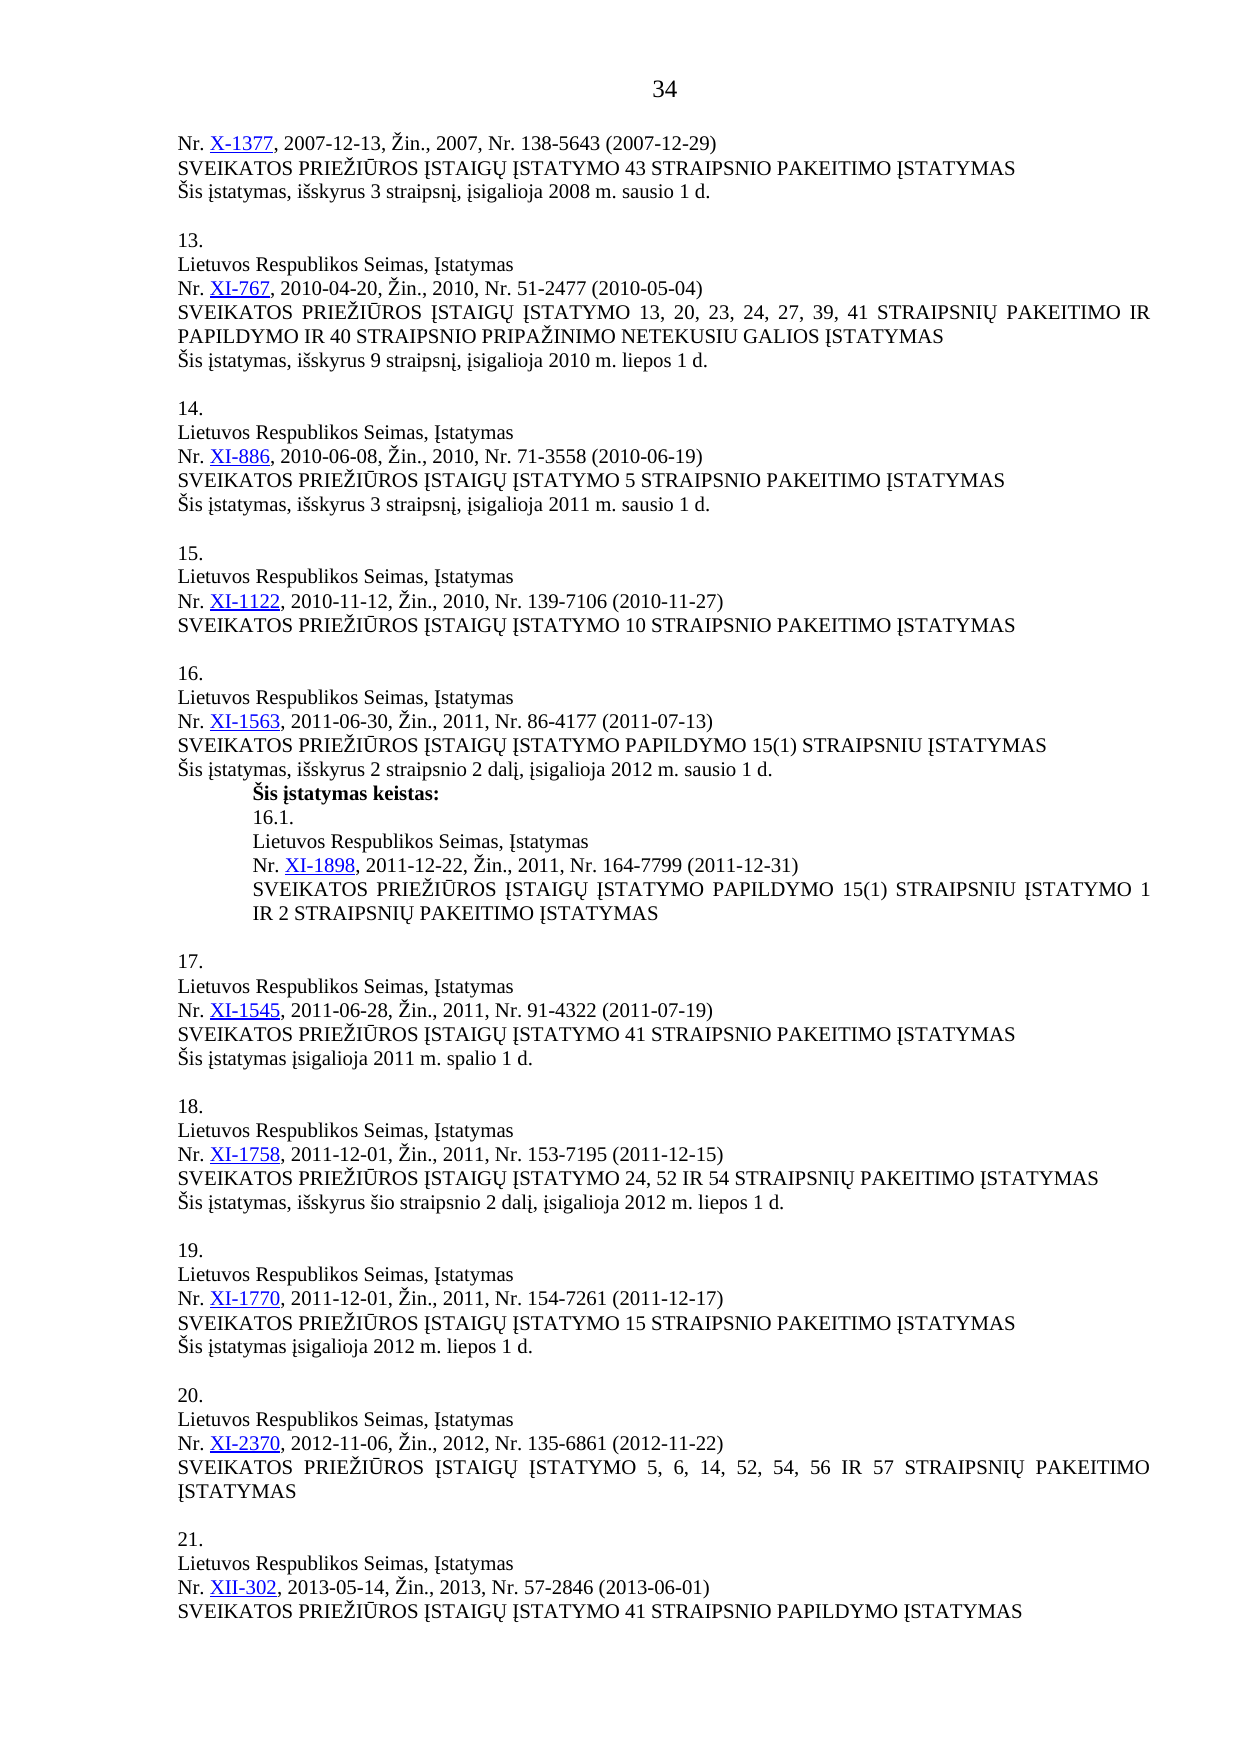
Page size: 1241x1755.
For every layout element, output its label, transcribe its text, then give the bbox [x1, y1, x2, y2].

text SVEIKATOS PRIEŽIŪROS ĮSTAIGŲ ĮSTATYMO 41 STRAIPSNIO PAKEITIMO ĮSTATYMAS [177, 1022, 1152, 1046]
text Šis įstatymas įsigalioja 2012 m. liepos 1 d. [177, 1334, 1152, 1358]
text Nr. XI-767, 2010-04-20, Žin., 2010, Nr. 51-2477 (2010-05-04) [177, 276, 1152, 300]
text SVEIKATOS PRIEŽIŪROS ĮSTAIGŲ ĮSTATYMO 13, 20, 23, 24, 27, 39, 41 STRAIPSNIŲ PAKEITIMO IR PAPILDYMO IR 40 STRAIPSNIO PRIPAŽINIMO NETEKUSIU GALIOS ĮSTATYMAS [177, 300, 1152, 348]
text Nr. XI-1545, 2011-06-28, Žin., 2011, Nr. 91-4322 (2011-07-19) [177, 998, 1152, 1022]
text Šis įstatymas, išskyrus 3 straipsnį, įsigalioja 2011 m. sausio 1 d. [177, 492, 1152, 516]
text Šis įstatymas, išskyrus 2 straipsnio 2 dalį, įsigalioja 2012 m. sausio 1 d. [177, 757, 1152, 781]
text 16. [177, 661, 1152, 685]
text 19. [177, 1238, 1152, 1262]
text Nr. XI-1758, 2011-12-01, Žin., 2011, Nr. 153-7195 (2011-12-15) [177, 1142, 1152, 1166]
text SVEIKATOS PRIEŽIŪROS ĮSTAIGŲ ĮSTATYMO PAPILDYMO 15(1) STRAIPSNIU ĮSTATYMAS [177, 733, 1152, 757]
text Lietuvos Respublikos Seimas, Įstatymas [177, 685, 1152, 709]
text SVEIKATOS PRIEŽIŪROS ĮSTAIGŲ ĮSTATYMO 41 STRAIPSNIO PAPILDYMO ĮSTATYMAS [177, 1599, 1152, 1623]
text SVEIKATOS PRIEŽIŪROS ĮSTAIGŲ ĮSTATYMO 5 STRAIPSNIO PAKEITIMO ĮSTATYMAS [177, 468, 1152, 492]
text Lietuvos Respublikos Seimas, Įstatymas [177, 252, 1152, 276]
text 15. [177, 540, 1152, 564]
text SVEIKATOS PRIEŽIŪROS ĮSTAIGŲ ĮSTATYMO PAPILDYMO 15(1) STRAIPSNIU ĮSTATYMO 1 IR 2 STRAIPSNIŲ PAKEITIMO ĮSTATYMAS [252, 877, 1152, 925]
text Lietuvos Respublikos Seimas, Įstatymas [177, 564, 1152, 588]
text Lietuvos Respublikos Seimas, Įstatymas [177, 1407, 1152, 1431]
text Šis įstatymas įsigalioja 2011 m. spalio 1 d. [177, 1046, 1152, 1070]
text Šis įstatymas, išskyrus 3 straipsnį, įsigalioja 2008 m. sausio 1 d. [177, 179, 1152, 203]
text Nr. X-1377, 2007-12-13, Žin., 2007, Nr. 138-5643 (2007-12-29) [177, 131, 1152, 155]
text Šis įstatymas keistas: [177, 781, 1152, 805]
text Nr. XII-302, 2013-05-14, Žin., 2013, Nr. 57-2846 (2013-06-01) [177, 1575, 1152, 1599]
text Lietuvos Respublikos Seimas, Įstatymas [177, 973, 1152, 998]
text SVEIKATOS PRIEŽIŪROS ĮSTAIGŲ ĮSTATYMO 24, 52 IR 54 STRAIPSNIŲ PAKEITIMO ĮSTATYMAS [177, 1166, 1152, 1190]
text 21. [177, 1527, 1152, 1551]
text 17. [177, 949, 1152, 973]
text Šis įstatymas, išskyrus 9 straipsnį, įsigalioja 2010 m. liepos 1 d. [177, 348, 1152, 372]
text Lietuvos Respublikos Seimas, Įstatymas [177, 1551, 1152, 1575]
text Nr. XI-2370, 2012-11-06, Žin., 2012, Nr. 135-6861 (2012-11-22) [177, 1431, 1152, 1455]
text 18. [177, 1094, 1152, 1118]
text SVEIKATOS PRIEŽIŪROS ĮSTAIGŲ ĮSTATYMO 43 STRAIPSNIO PAKEITIMO ĮSTATYMAS [177, 155, 1152, 179]
text Šis įstatymas, išskyrus šio straipsnio 2 dalį, įsigalioja 2012 m. liepos 1 d. [177, 1190, 1152, 1214]
text Nr. XI-1122, 2010-11-12, Žin., 2010, Nr. 139-7106 (2010-11-27) [177, 588, 1152, 613]
text Nr. XI-1563, 2011-06-30, Žin., 2011, Nr. 86-4177 (2011-07-13) [177, 709, 1152, 733]
text SVEIKATOS PRIEŽIŪROS ĮSTAIGŲ ĮSTATYMO 10 STRAIPSNIO PAKEITIMO ĮSTATYMAS [177, 613, 1152, 637]
text 16.1. [177, 805, 1152, 829]
text Nr. XI-886, 2010-06-08, Žin., 2010, Nr. 71-3558 (2010-06-19) [177, 444, 1152, 468]
text 20. [177, 1383, 1152, 1407]
text 13. [177, 228, 1152, 252]
text Lietuvos Respublikos Seimas, Įstatymas [177, 420, 1152, 444]
text Lietuvos Respublikos Seimas, Įstatymas [177, 1118, 1152, 1142]
text 14. [177, 396, 1152, 420]
text Nr. XI-1770, 2011-12-01, Žin., 2011, Nr. 154-7261 (2011-12-17) [177, 1286, 1152, 1310]
text Nr. XI-1898, 2011-12-22, Žin., 2011, Nr. 164-7799 (2011-12-31) [177, 853, 1152, 877]
text SVEIKATOS PRIEŽIŪROS ĮSTAIGŲ ĮSTATYMO 5, 6, 14, 52, 54, 56 IR 57 STRAIPSNIŲ PAKEITIMO ĮSTATYMAS [177, 1455, 1152, 1503]
text SVEIKATOS PRIEŽIŪROS ĮSTAIGŲ ĮSTATYMO 15 STRAIPSNIO PAKEITIMO ĮSTATYMAS [177, 1310, 1152, 1334]
text Lietuvos Respublikos Seimas, Įstatymas [177, 829, 1152, 853]
text Lietuvos Respublikos Seimas, Įstatymas [177, 1262, 1152, 1286]
